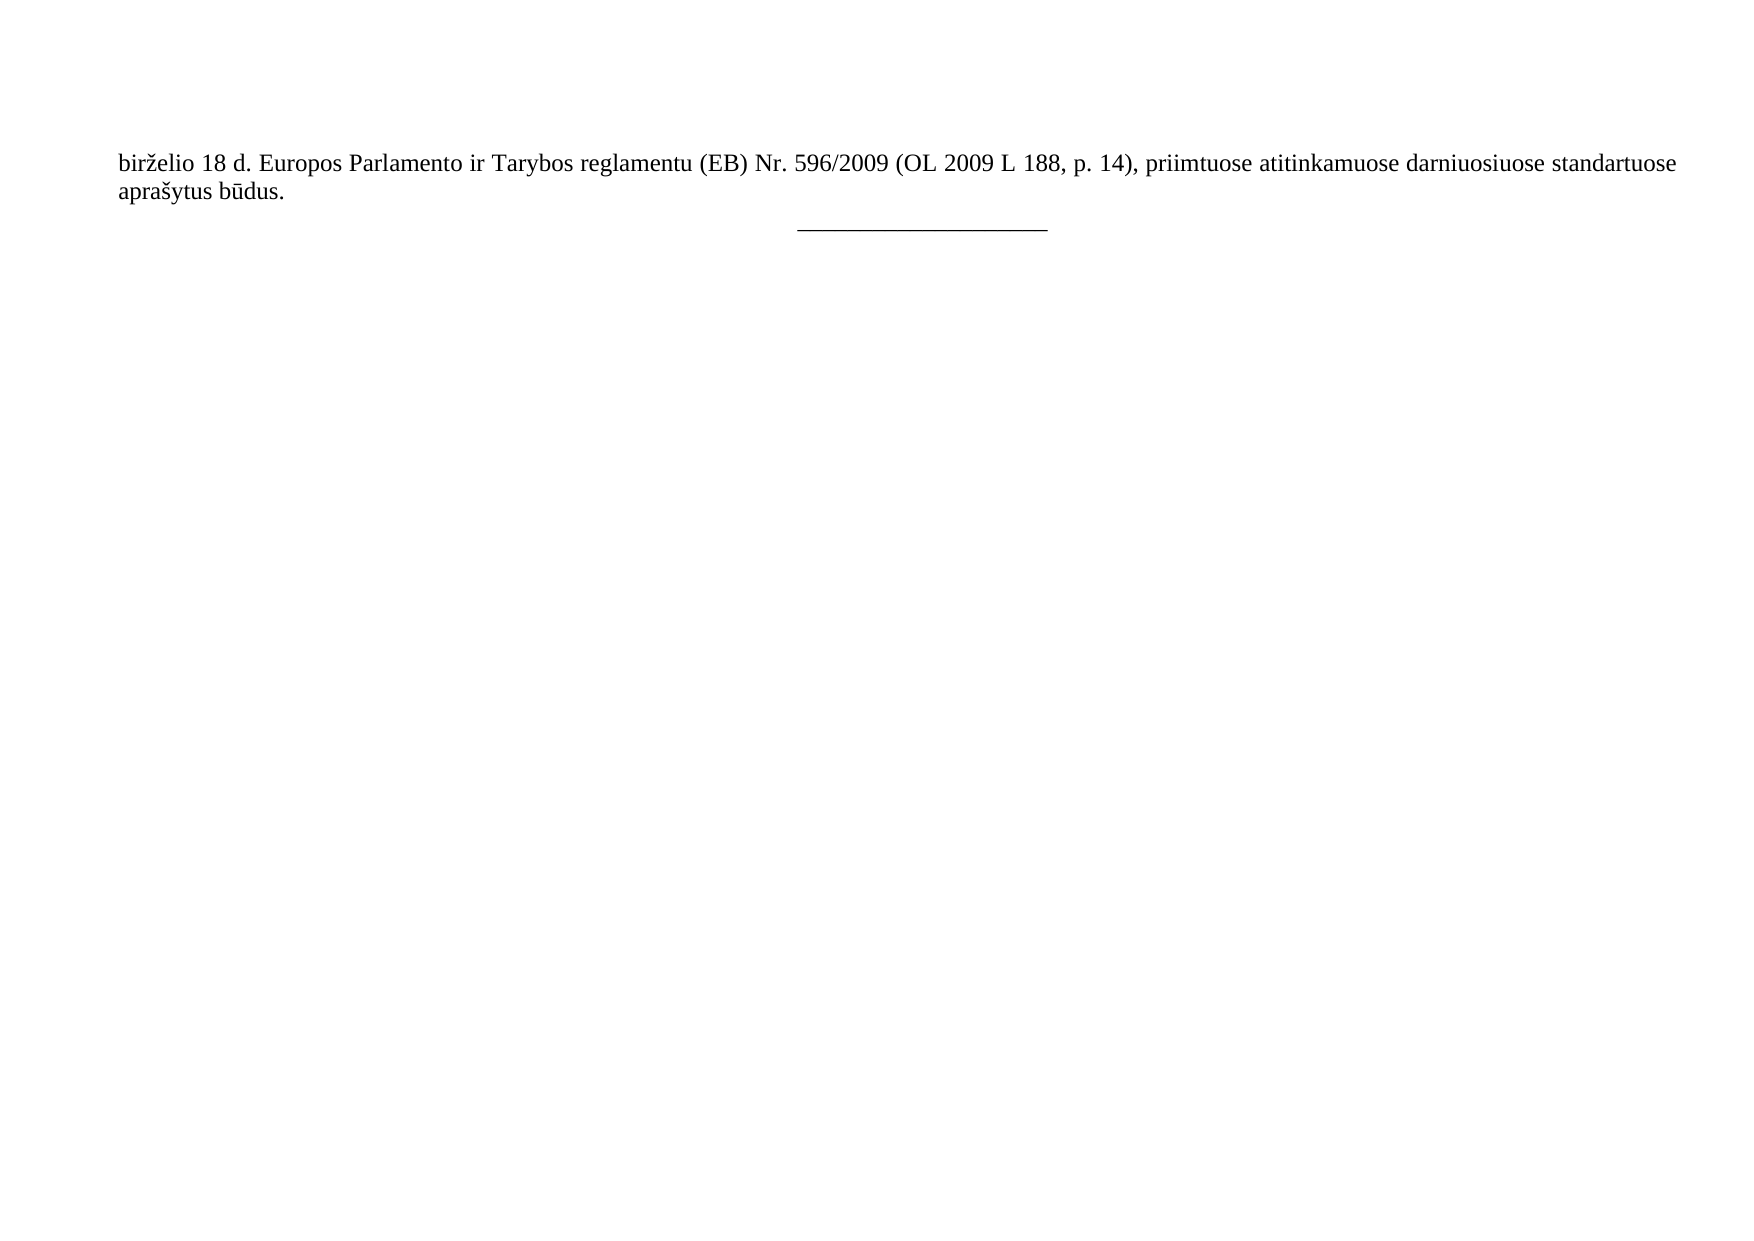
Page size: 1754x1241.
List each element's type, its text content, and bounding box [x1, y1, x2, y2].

text ____________________ [118, 205, 1726, 234]
text birželio 18 d. Europos Parlamento ir Tarybos reglamentu (EB) Nr. 596/2009 (OL 2009 L 188, p. 14), priimtuose atitinkamuose darniuosiuose standartuose aprašytus būdus. [118, 148, 1680, 205]
